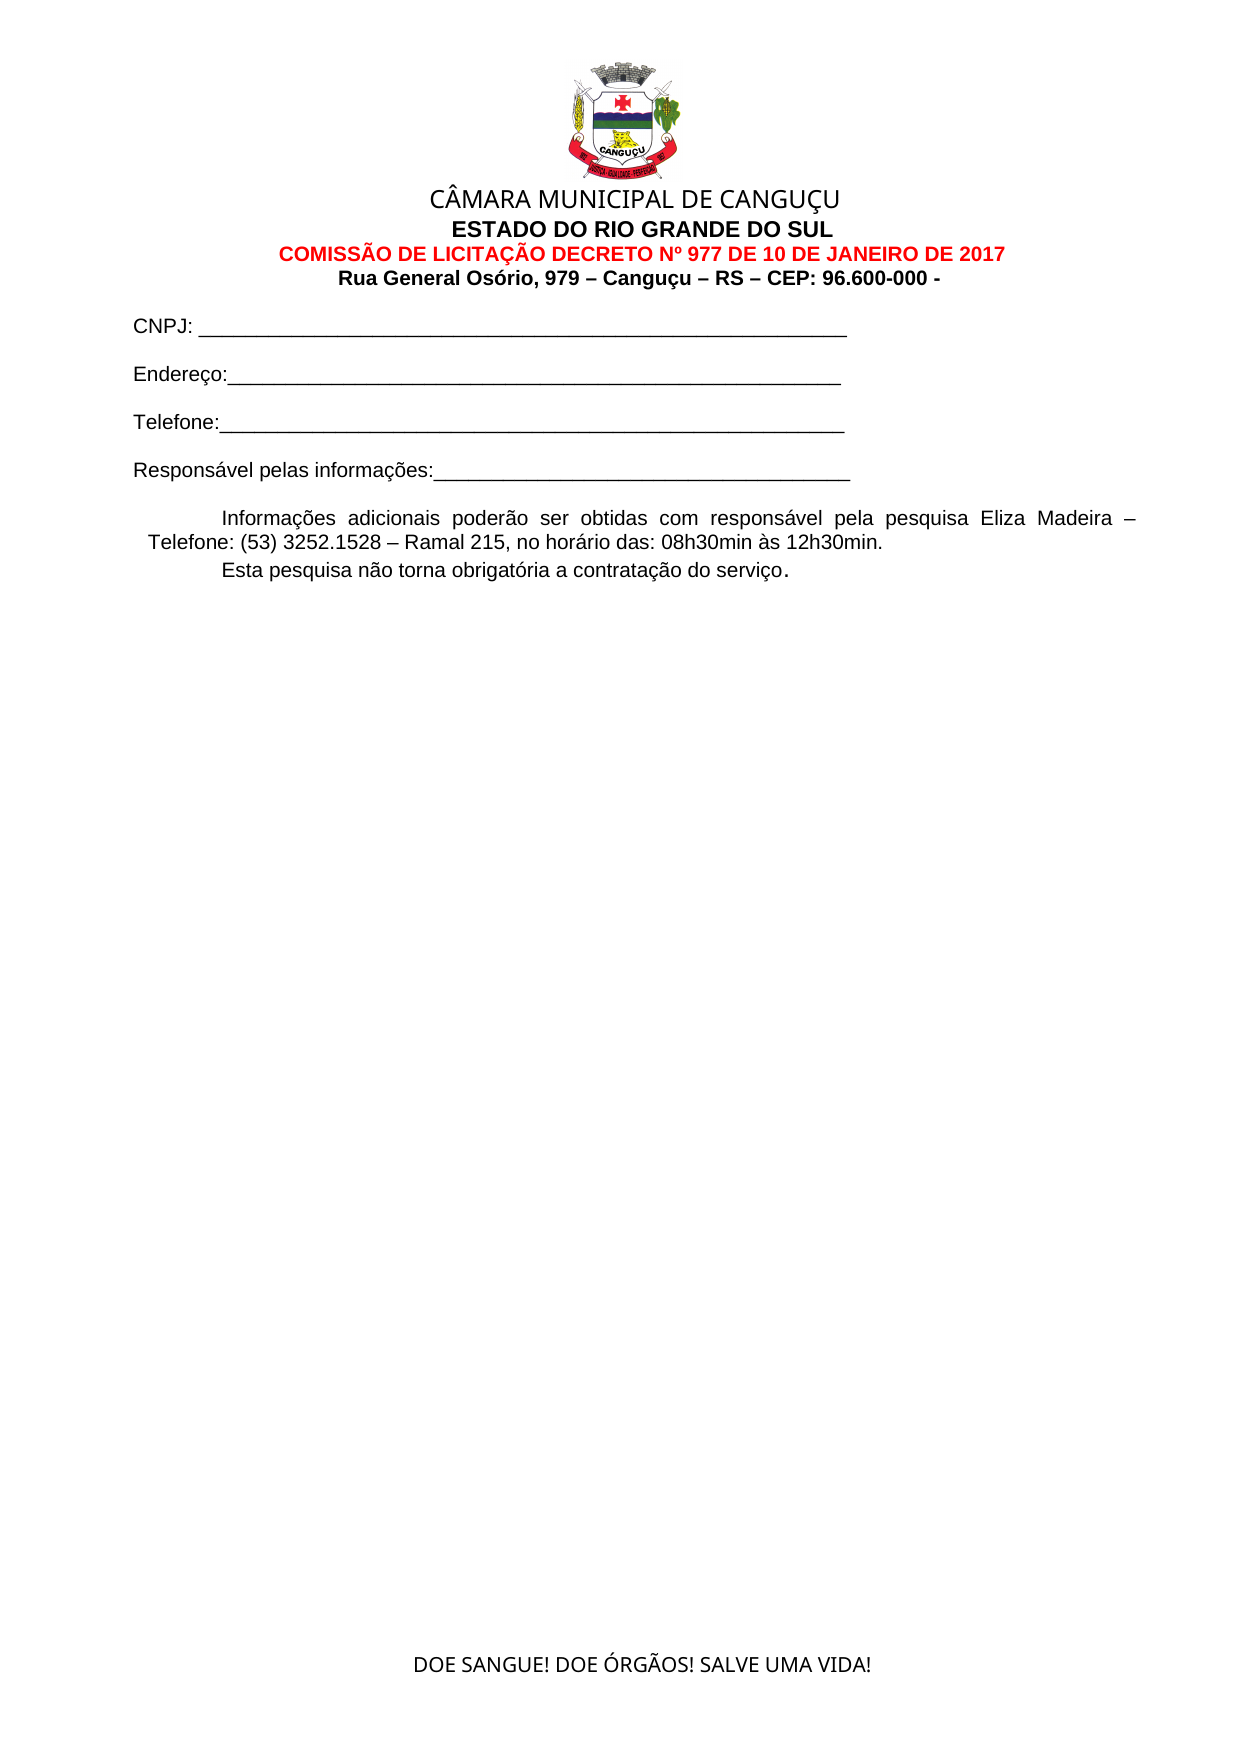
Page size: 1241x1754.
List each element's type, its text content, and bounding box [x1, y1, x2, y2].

text Endereço:_____________________________________________________ [133, 362, 1137, 386]
text Informações adicionais poderão ser obtidas com responsável pela pesquisa Eliza Madeira – Telefone: (53) 3252.1528 – Ramal 215, no horário das: 08h30min às 12h30min. [148, 506, 1137, 553]
text Responsável pelas informações:____________________________________ [133, 458, 1137, 482]
text Telefone:______________________________________________________ [133, 410, 1137, 434]
text Esta pesquisa não torna obrigatória a contratação do serviço. [148, 553, 1137, 582]
text CNPJ: ________________________________________________________ [133, 314, 1137, 338]
